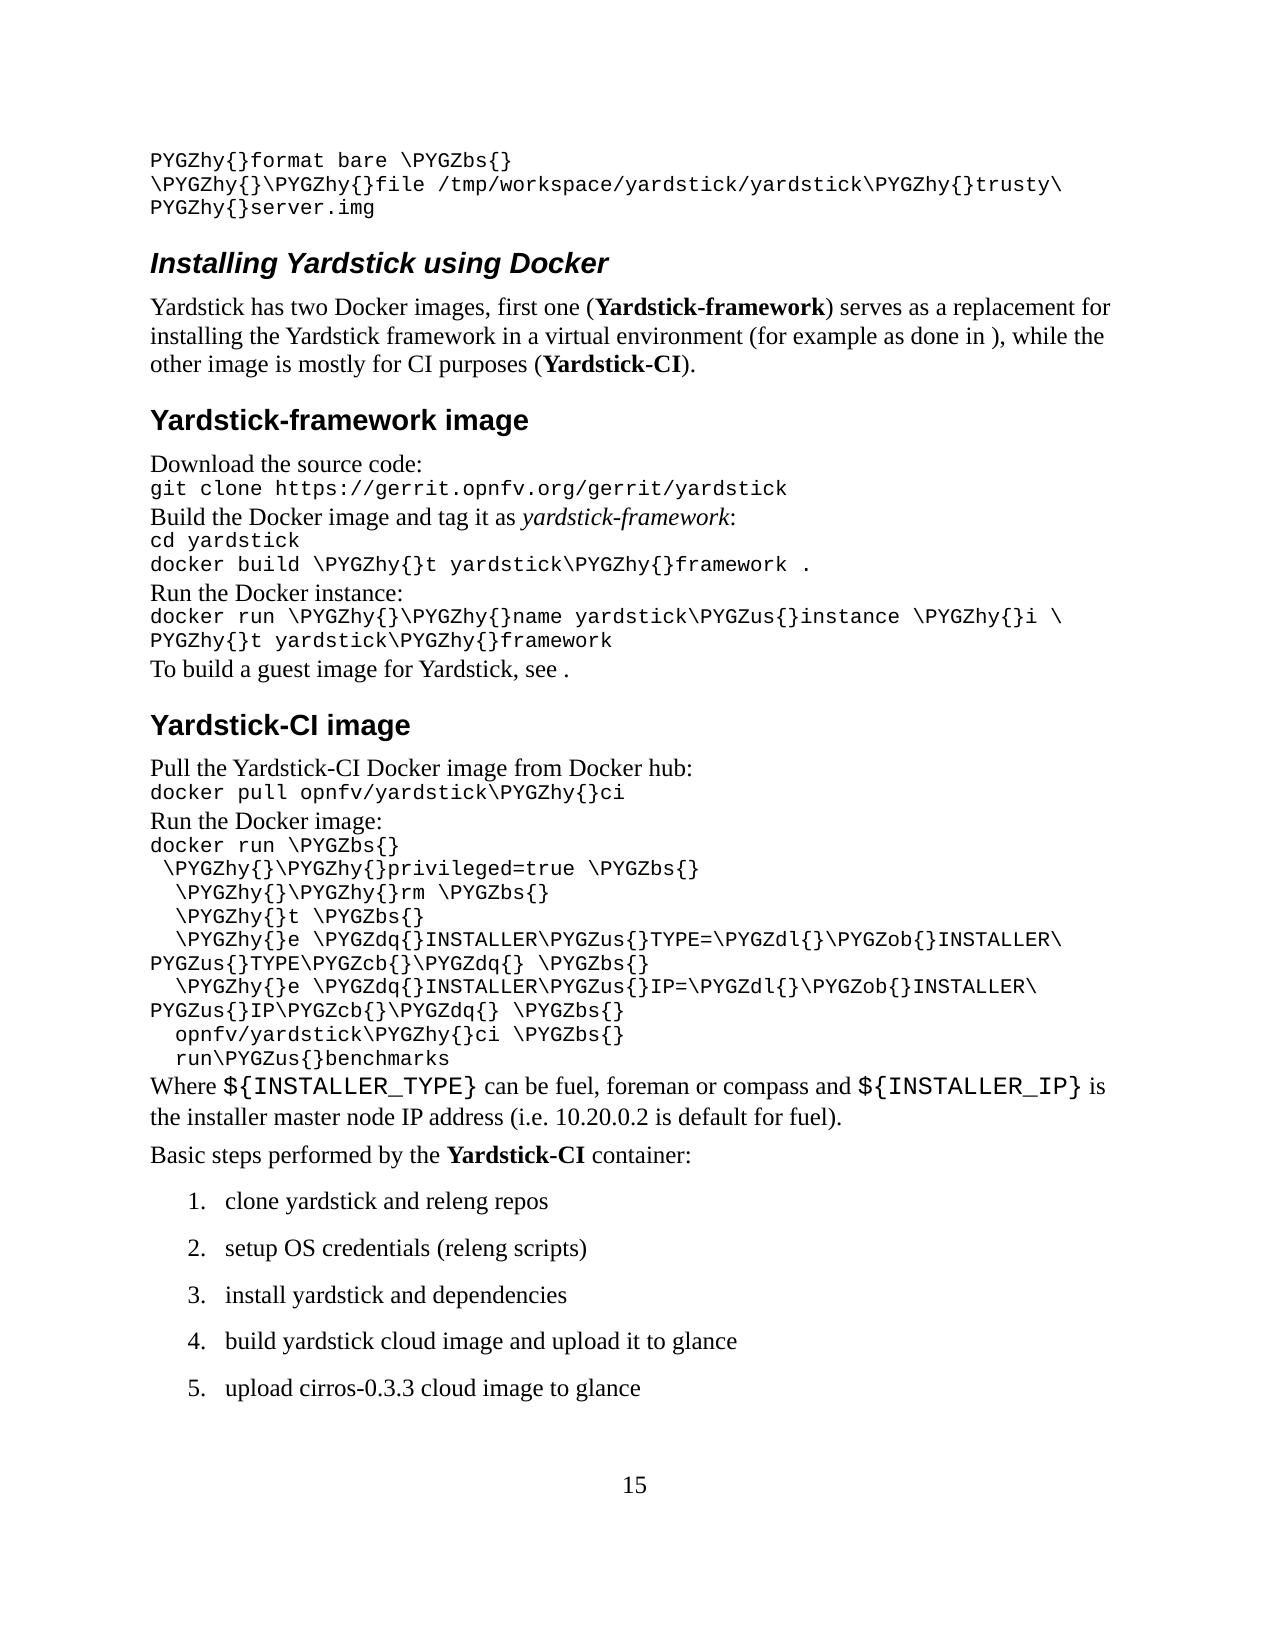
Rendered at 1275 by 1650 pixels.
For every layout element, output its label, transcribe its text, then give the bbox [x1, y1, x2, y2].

list build yardstick cloud image and upload it to glance [187, 1326, 1125, 1355]
text \PYGZhy{}\PYGZhy{}privileged=true \PYGZbs{} [150, 858, 1125, 882]
text docker pull opnfv/yardstick\PYGZhy{}ci [150, 782, 1125, 806]
text \PYGZhy{}e \PYGZdq{}INSTALLER\PYGZus{}IP=\PYGZdl{}\PYGZob{}INSTALLER\PYGZus{}IP\PYGZcb{}\PYGZdq{} \PYGZbs{} [150, 977, 1125, 1024]
list setup OS credentials (releng scripts) [187, 1233, 1125, 1262]
list clone yardstick and releng repos [187, 1186, 1125, 1215]
text Run the Docker image: [150, 806, 1125, 835]
text \PYGZhy{}\PYGZhy{}rm \PYGZbs{} [150, 882, 1125, 906]
text docker build \PYGZhy{}t yardstick\PYGZhy{}framework . [150, 554, 1125, 578]
text Build the Docker image and tag it as yardstick-framework: [150, 502, 1125, 530]
text Download the source code: [150, 449, 1125, 478]
text run\PYGZus{}benchmarks [150, 1047, 1125, 1071]
subtitle Yardstick-CI image [150, 707, 1125, 741]
text \PYGZhy{}e \PYGZdq{}INSTALLER\PYGZus{}TYPE=\PYGZdl{}\PYGZob{}INSTALLER\PYGZus{}TYPE\PYGZcb{}\PYGZdq{} \PYGZbs{} [150, 929, 1125, 977]
subtitle Installing Yardstick using Docker [150, 246, 1125, 279]
text Pull the Yardstick-CI Docker image from Docker hub: [150, 753, 1125, 782]
text Run the Docker instance: [150, 578, 1125, 606]
text docker run \PYGZhy{}\PYGZhy{}name yardstick\PYGZus{}instance \PYGZhy{}i \PYGZhy{}t yardstick\PYGZhy{}framework [150, 606, 1125, 654]
text \PYGZhy{}t \PYGZbs{} [150, 906, 1125, 929]
text \PYGZhy{}\PYGZhy{}file /tmp/workspace/yardstick/yardstick\PYGZhy{}trusty\PYGZhy{}server.img [150, 174, 1125, 221]
text Where ${INSTALLER_TYPE} can be fuel, foreman or compass and ${INSTALLER_IP} is the installer master node IP address (i.e. 10.20.0.2 is default for fuel). [150, 1071, 1125, 1131]
subtitle Yardstick-framework image [150, 403, 1125, 437]
list install yardstick and dependencies [187, 1280, 1125, 1308]
text To build a guest image for Yardstick, see . [150, 654, 1125, 682]
text Basic steps performed by the Yardstick-CI container: [150, 1140, 1125, 1168]
list upload cirros-0.3.3 cloud image to glance [187, 1373, 1125, 1402]
text PYGZhy{}format bare \PYGZbs{} [150, 150, 1125, 174]
text git clone https://gerrit.opnfv.org/gerrit/yardstick [150, 478, 1125, 502]
text docker run \PYGZbs{} [150, 835, 1125, 858]
text opnfv/yardstick\PYGZhy{}ci \PYGZbs{} [150, 1024, 1125, 1047]
text Yardstick has two Docker images, first one (Yardstick-framework) serves as a replacement for installing the Yardstick framework in a virtual environment (for example as done in ), while the other image is mostly for CI purposes (Yardstick-CI). [150, 292, 1125, 378]
text cd yardstick [150, 530, 1125, 554]
